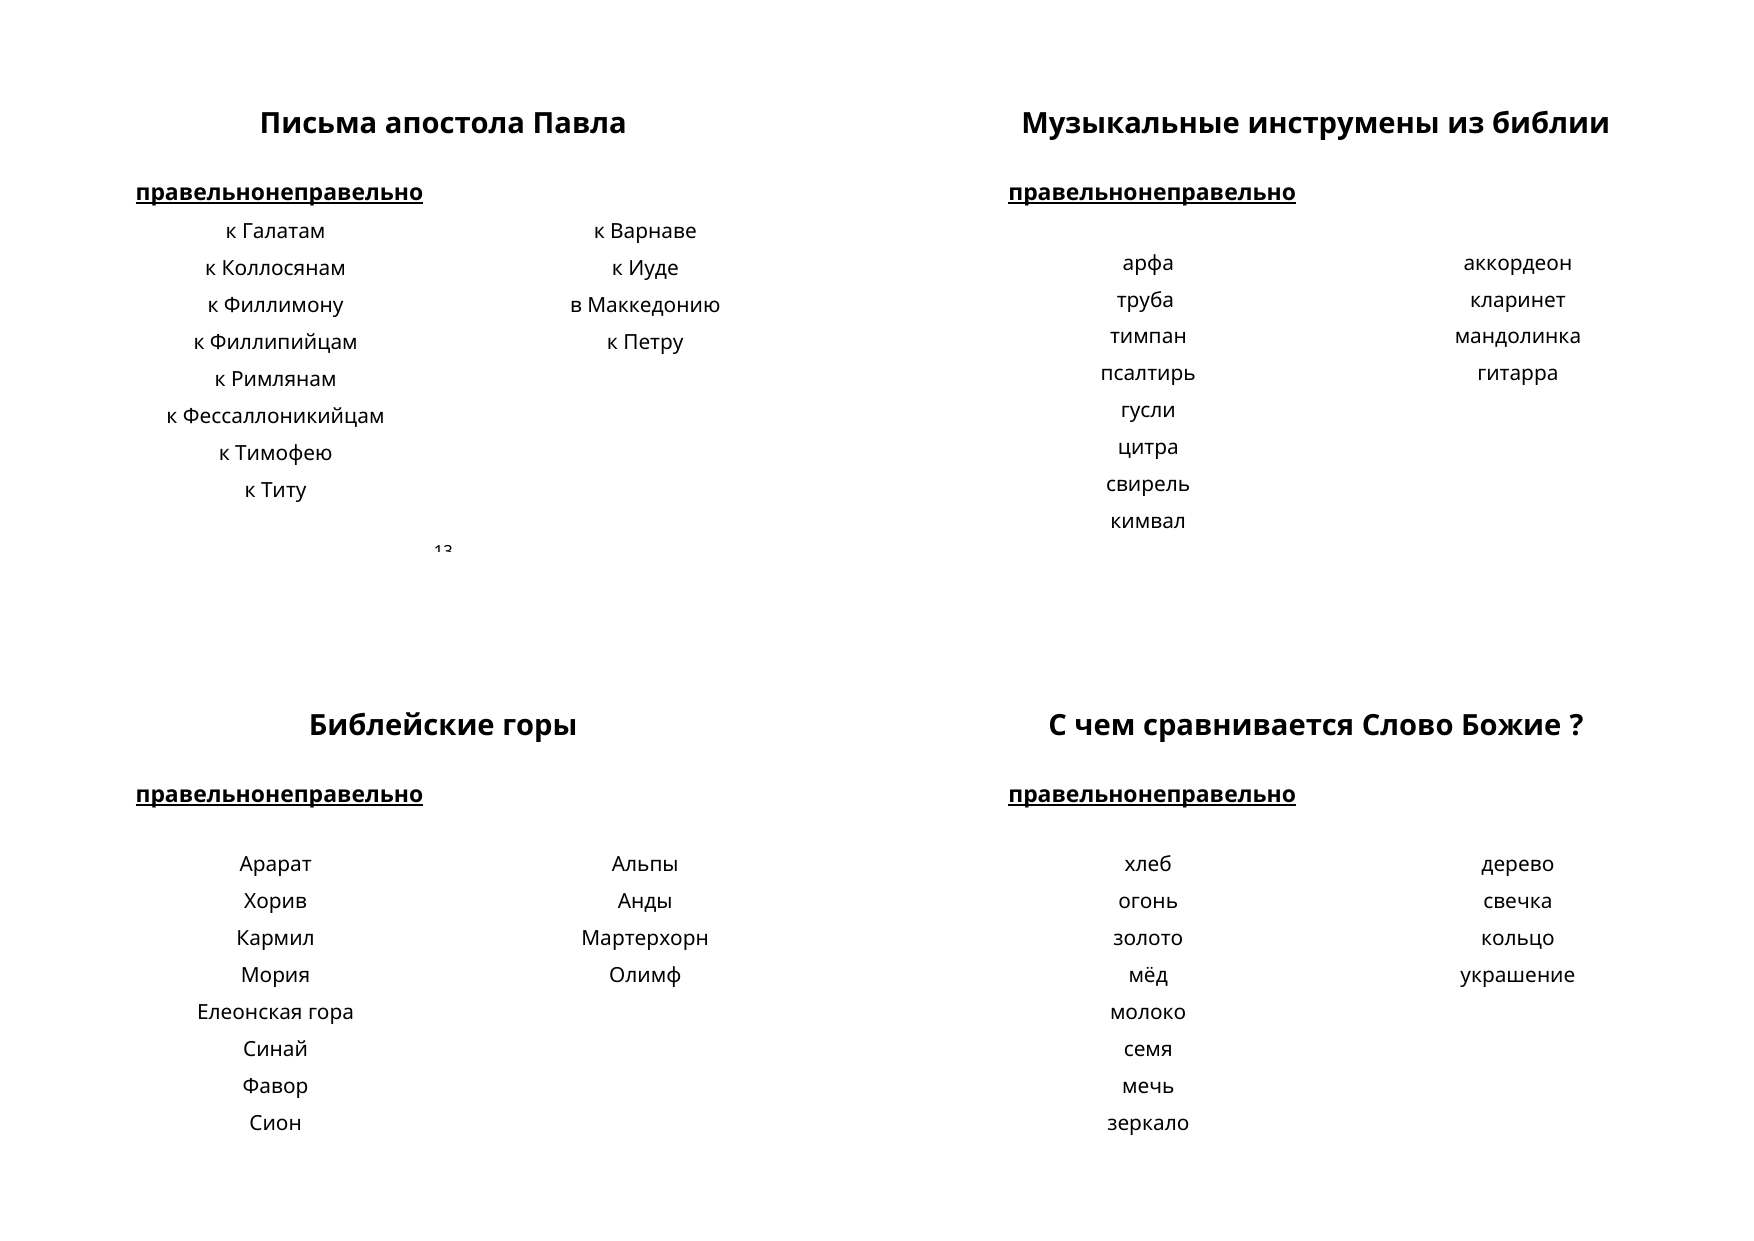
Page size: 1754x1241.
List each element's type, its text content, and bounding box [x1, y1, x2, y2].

subtitle С чем сравнивается Слово Божие ? [963, 704, 1668, 744]
text золото кольцо [963, 923, 1668, 952]
text к Фессаллоникийцам [90, 401, 796, 429]
text мёд украшение [963, 960, 1668, 989]
text к Филлимону в Маккедонию [90, 290, 796, 319]
text к Филлипийцам к Петру [90, 327, 796, 356]
subtitle правельно неправельно [90, 176, 796, 207]
subtitle Письма апостола Павла [90, 102, 796, 142]
text семя [963, 1034, 1668, 1062]
text зеркало [963, 1108, 1668, 1136]
text цитра [963, 432, 1668, 461]
text Синай [90, 1034, 796, 1062]
text к Римлянам [90, 364, 796, 392]
text Елеонская гора [90, 997, 796, 1026]
text Хорив Анды [90, 886, 796, 915]
text псалтирь гитарра [963, 358, 1668, 387]
text к Тимофею [90, 438, 796, 466]
text Сион [90, 1108, 796, 1136]
text свирель [963, 469, 1668, 497]
text мечь [963, 1071, 1668, 1099]
text Фавор [90, 1071, 796, 1099]
text кимвал [963, 506, 1668, 534]
subtitle правельно неправельно [963, 176, 1668, 207]
text тимпан мандолинка [963, 322, 1668, 350]
subtitle правельно неправельно [963, 778, 1668, 809]
text арфа аккордеон [963, 248, 1668, 276]
subtitle Библейские горы [90, 704, 796, 744]
subtitle правельно неправельно [90, 778, 796, 809]
subtitle Музыкальные инструмены из библии [963, 102, 1668, 142]
text молоко [963, 997, 1668, 1026]
text Арарат Альпы [90, 849, 796, 878]
text Мория Олимф [90, 960, 796, 989]
text к Коллосянам к Иуде [90, 253, 796, 282]
text гусли [963, 395, 1668, 424]
subtitle 13 [90, 540, 796, 552]
text к Галатам к Варнаве [90, 217, 796, 245]
text Кармил Мартерхорн [90, 923, 796, 952]
text огонь свечка [963, 886, 1668, 915]
text труба кларинет [963, 285, 1668, 313]
text к Титу [90, 475, 796, 503]
text хлеб дерево [963, 849, 1668, 878]
